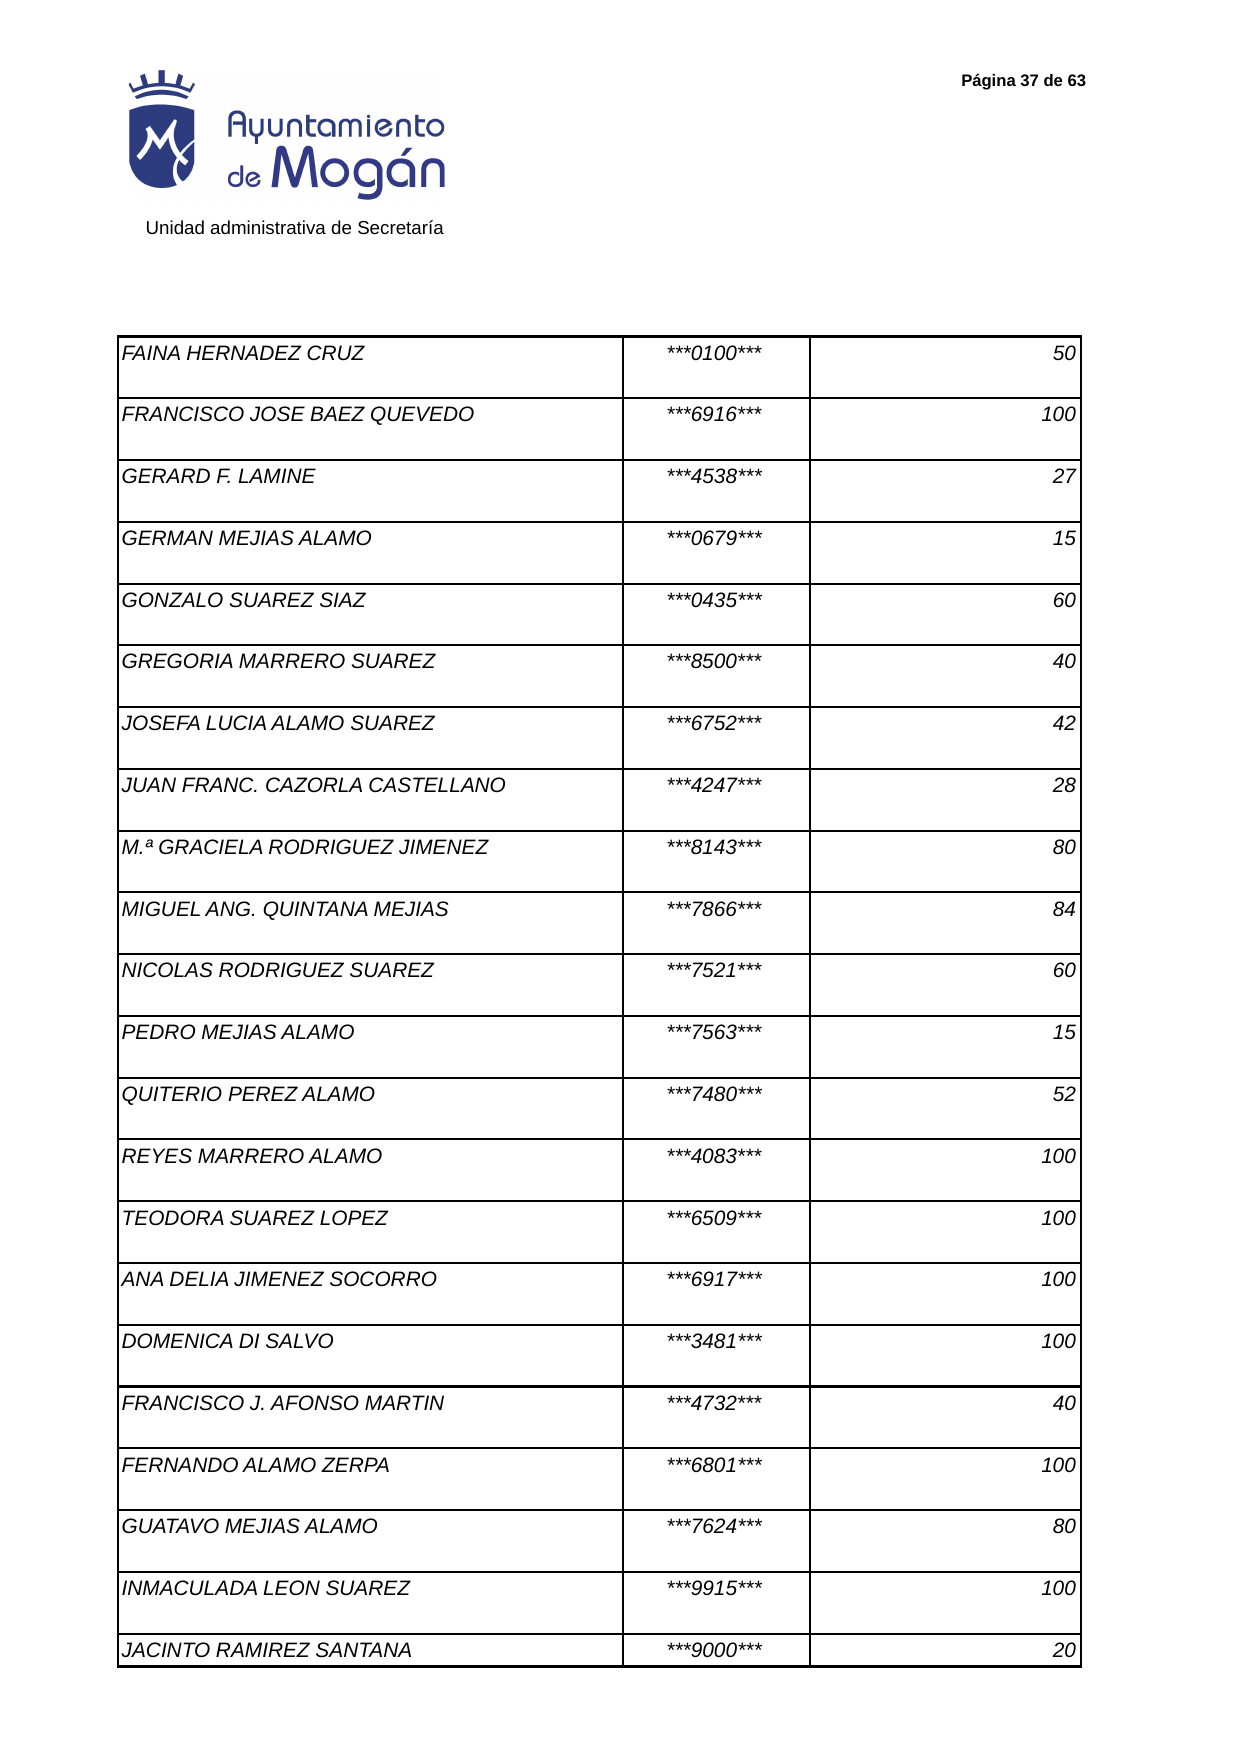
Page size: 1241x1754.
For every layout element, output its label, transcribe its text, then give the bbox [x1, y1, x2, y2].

table_cell ***7563*** [624, 1017, 809, 1077]
table_cell 27 [811, 461, 1080, 521]
table_cell 100 [811, 1264, 1080, 1324]
table_cell 40 [811, 1388, 1080, 1447]
table_cell ***6801*** [624, 1449, 809, 1509]
picture [128, 70, 445, 206]
table_cell ***8500*** [624, 646, 809, 706]
table_cell ***4538*** [624, 461, 809, 521]
table_cell 28 [811, 770, 1080, 829]
table_cell GERMAN MEJIAS ALAMO [119, 523, 622, 582]
table_cell INMACULADA LEON SUAREZ [119, 1573, 622, 1632]
table_cell DOMENICA DI SALVO [119, 1326, 622, 1385]
table_cell 100 [811, 399, 1080, 459]
table_cell 52 [811, 1079, 1080, 1138]
table_cell QUITERIO PEREZ ALAMO [119, 1079, 622, 1138]
table_cell 100 [811, 1202, 1080, 1262]
table_cell 100 [811, 1449, 1080, 1509]
table_cell ***0435*** [624, 585, 809, 644]
table_cell ***9000*** [624, 1635, 809, 1665]
table_cell MIGUEL ANG. QUINTANA MEJIAS [119, 893, 622, 953]
table_cell ***0100*** [624, 338, 809, 397]
table_cell TEODORA SUAREZ LOPEZ [119, 1202, 622, 1262]
table_cell ***6916*** [624, 399, 809, 459]
table_cell REYES MARRERO ALAMO [119, 1140, 622, 1200]
table_cell FRANCISCO J. AFONSO MARTIN [119, 1388, 622, 1447]
table_cell 40 [811, 646, 1080, 706]
table_cell 20 [811, 1635, 1080, 1665]
table_cell ***7480*** [624, 1079, 809, 1138]
table_cell 100 [811, 1140, 1080, 1200]
table_cell ***6917*** [624, 1264, 809, 1324]
table_cell ANA DELIA JIMENEZ SOCORRO [119, 1264, 622, 1324]
table_cell ***4732*** [624, 1388, 809, 1447]
table_cell JUAN FRANC. CAZORLA CASTELLANO [119, 770, 622, 829]
table_cell JOSEFA LUCIA ALAMO SUAREZ [119, 708, 622, 768]
table_cell ***0679*** [624, 523, 809, 582]
table_cell 84 [811, 893, 1080, 953]
table_cell FERNANDO ALAMO ZERPA [119, 1449, 622, 1509]
table_cell JACINTO RAMIREZ SANTANA [119, 1635, 622, 1665]
table_cell FAINA HERNADEZ CRUZ [119, 338, 622, 397]
table_cell GERARD F. LAMINE [119, 461, 622, 521]
table_cell ***4247*** [624, 770, 809, 829]
table_cell 15 [811, 523, 1080, 582]
table_cell GONZALO SUAREZ SIAZ [119, 585, 622, 644]
table_cell ***9915*** [624, 1573, 809, 1632]
table_cell FRANCISCO JOSE BAEZ QUEVEDO [119, 399, 622, 459]
table_cell ***7624*** [624, 1511, 809, 1571]
table_cell 42 [811, 708, 1080, 768]
table_cell ***7521*** [624, 955, 809, 1015]
table_cell ***6509*** [624, 1202, 809, 1262]
table_cell 60 [811, 585, 1080, 644]
table_cell M.ª GRACIELA RODRIGUEZ JIMENEZ [119, 832, 622, 891]
table_cell NICOLAS RODRIGUEZ SUAREZ [119, 955, 622, 1015]
table_cell 80 [811, 832, 1080, 891]
table_cell 80 [811, 1511, 1080, 1571]
table_cell GUATAVO MEJIAS ALAMO [119, 1511, 622, 1571]
table_cell ***8143*** [624, 832, 809, 891]
table_cell 15 [811, 1017, 1080, 1077]
table_cell ***4083*** [624, 1140, 809, 1200]
table_cell ***7866*** [624, 893, 809, 953]
table_cell GREGORIA MARRERO SUAREZ [119, 646, 622, 706]
table_cell 60 [811, 955, 1080, 1015]
table_cell PEDRO MEJIAS ALAMO [119, 1017, 622, 1077]
table_cell ***6752*** [624, 708, 809, 768]
table_cell 100 [811, 1326, 1080, 1385]
table_cell 100 [811, 1573, 1080, 1632]
table_cell 50 [811, 338, 1080, 397]
table_cell ***3481*** [624, 1326, 809, 1385]
